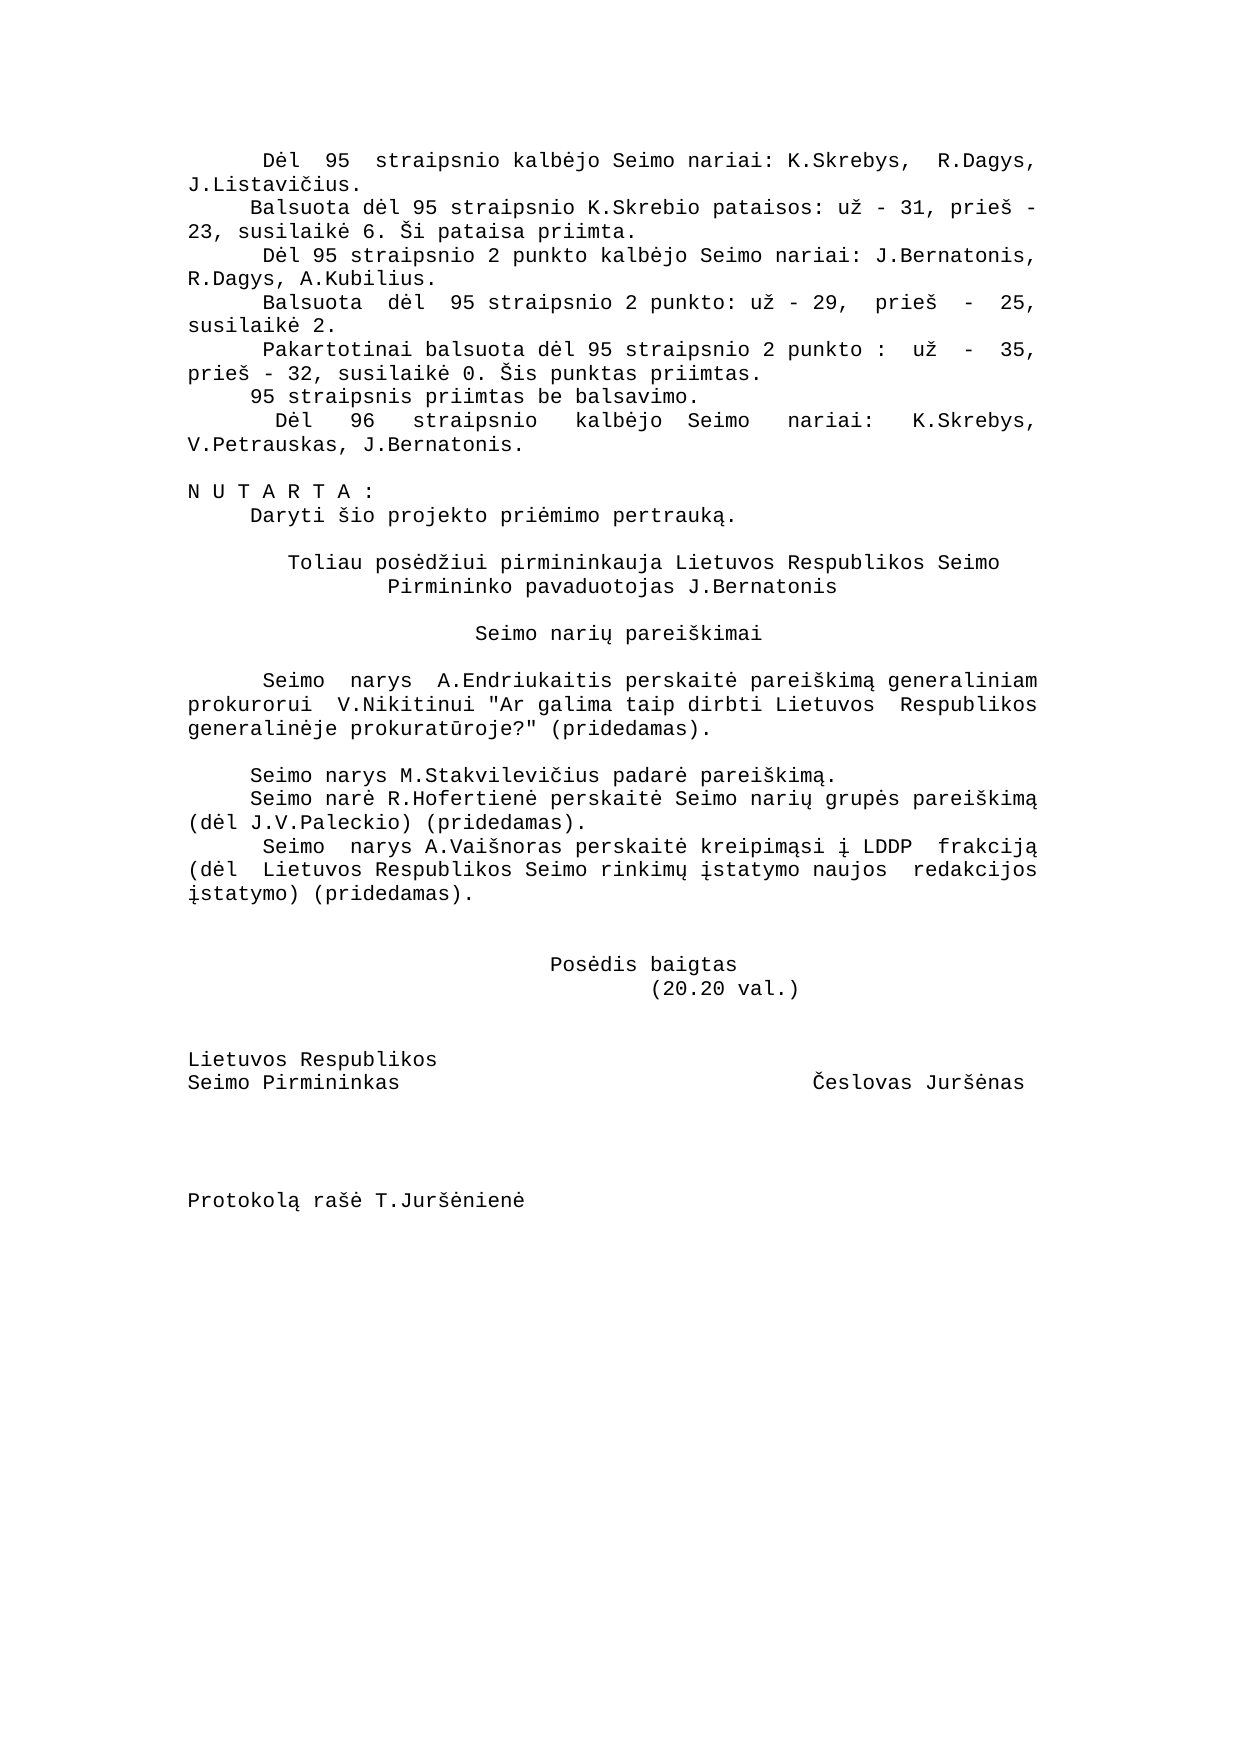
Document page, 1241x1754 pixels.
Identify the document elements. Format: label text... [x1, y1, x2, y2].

text Seimo narė R.Hofertienė perskaitė Seimo narių grupės pareiškimą [187, 788, 1053, 812]
text Protokolą rašė T.Juršėnienė [187, 1190, 1053, 1214]
text Seimo narys A.Vaišnoras perskaitė kreipimąsi į LDDP frakciją [187, 836, 1053, 859]
text V.Petrauskas, J.Bernatonis. [187, 434, 1053, 457]
text Dėl 96 straipsnio kalbėjo Seimo nariai: K.Skrebys, [187, 410, 1053, 434]
text R.Dagys, A.Kubilius. [187, 268, 1053, 292]
text susilaikė 2. [187, 316, 1053, 339]
text generalinėje prokuratūroje?" (pridedamas). [187, 717, 1053, 741]
text Pirmininko pavaduotojas J.Bernatonis [187, 576, 1053, 599]
text N U T A R T A : [187, 481, 1053, 505]
text Pakartotinai balsuota dėl 95 straipsnio 2 punkto : už - 35, [187, 339, 1053, 363]
text Lietuvos Respublikos [187, 1048, 1053, 1072]
text (dėl Lietuvos Respublikos Seimo rinkimų įstatymo naujos redakcijos [187, 859, 1053, 883]
text Dėl 95 straipsnio kalbėjo Seimo nariai: K.Skrebys, R.Dagys, [187, 150, 1053, 174]
text J.Listavičius. [187, 174, 1053, 197]
text Seimo narys A.Endriukaitis perskaitė pareiškimą generaliniam [187, 670, 1053, 694]
text Toliau posėdžiui pirmininkauja Lietuvos Respublikos Seimo [187, 552, 1053, 576]
text (20.20 val.) [187, 978, 1053, 1001]
text įstatymo) (pridedamas). [187, 883, 1053, 907]
text Balsuota dėl 95 straipsnio 2 punkto: už - 29, prieš - 25, [187, 292, 1053, 316]
text Balsuota dėl 95 straipsnio K.Skrebio pataisos: už - 31, prieš - [187, 197, 1053, 221]
text Seimo narys M.Stakvilevičius padarė pareiškimą. [187, 765, 1053, 788]
text Daryti šio projekto priėmimo pertrauką. [187, 505, 1053, 528]
text 23, susilaikė 6. Ši pataisa priimta. [187, 221, 1053, 244]
text Posėdis baigtas [187, 954, 1053, 978]
text 95 straipsnis priimtas be balsavimo. [187, 386, 1053, 410]
text (dėl J.V.Paleckio) (pridedamas). [187, 812, 1053, 836]
text Dėl 95 straipsnio 2 punkto kalbėjo Seimo nariai: J.Bernatonis, [187, 244, 1053, 268]
text prokurorui V.Nikitinui "Ar galima taip dirbti Lietuvos Respublikos [187, 694, 1053, 717]
text Seimo Pirmininkas Česlovas Juršėnas [187, 1072, 1053, 1096]
text prieš - 32, susilaikė 0. Šis punktas priimtas. [187, 363, 1053, 386]
text Seimo narių pareiškimai [187, 623, 1053, 647]
